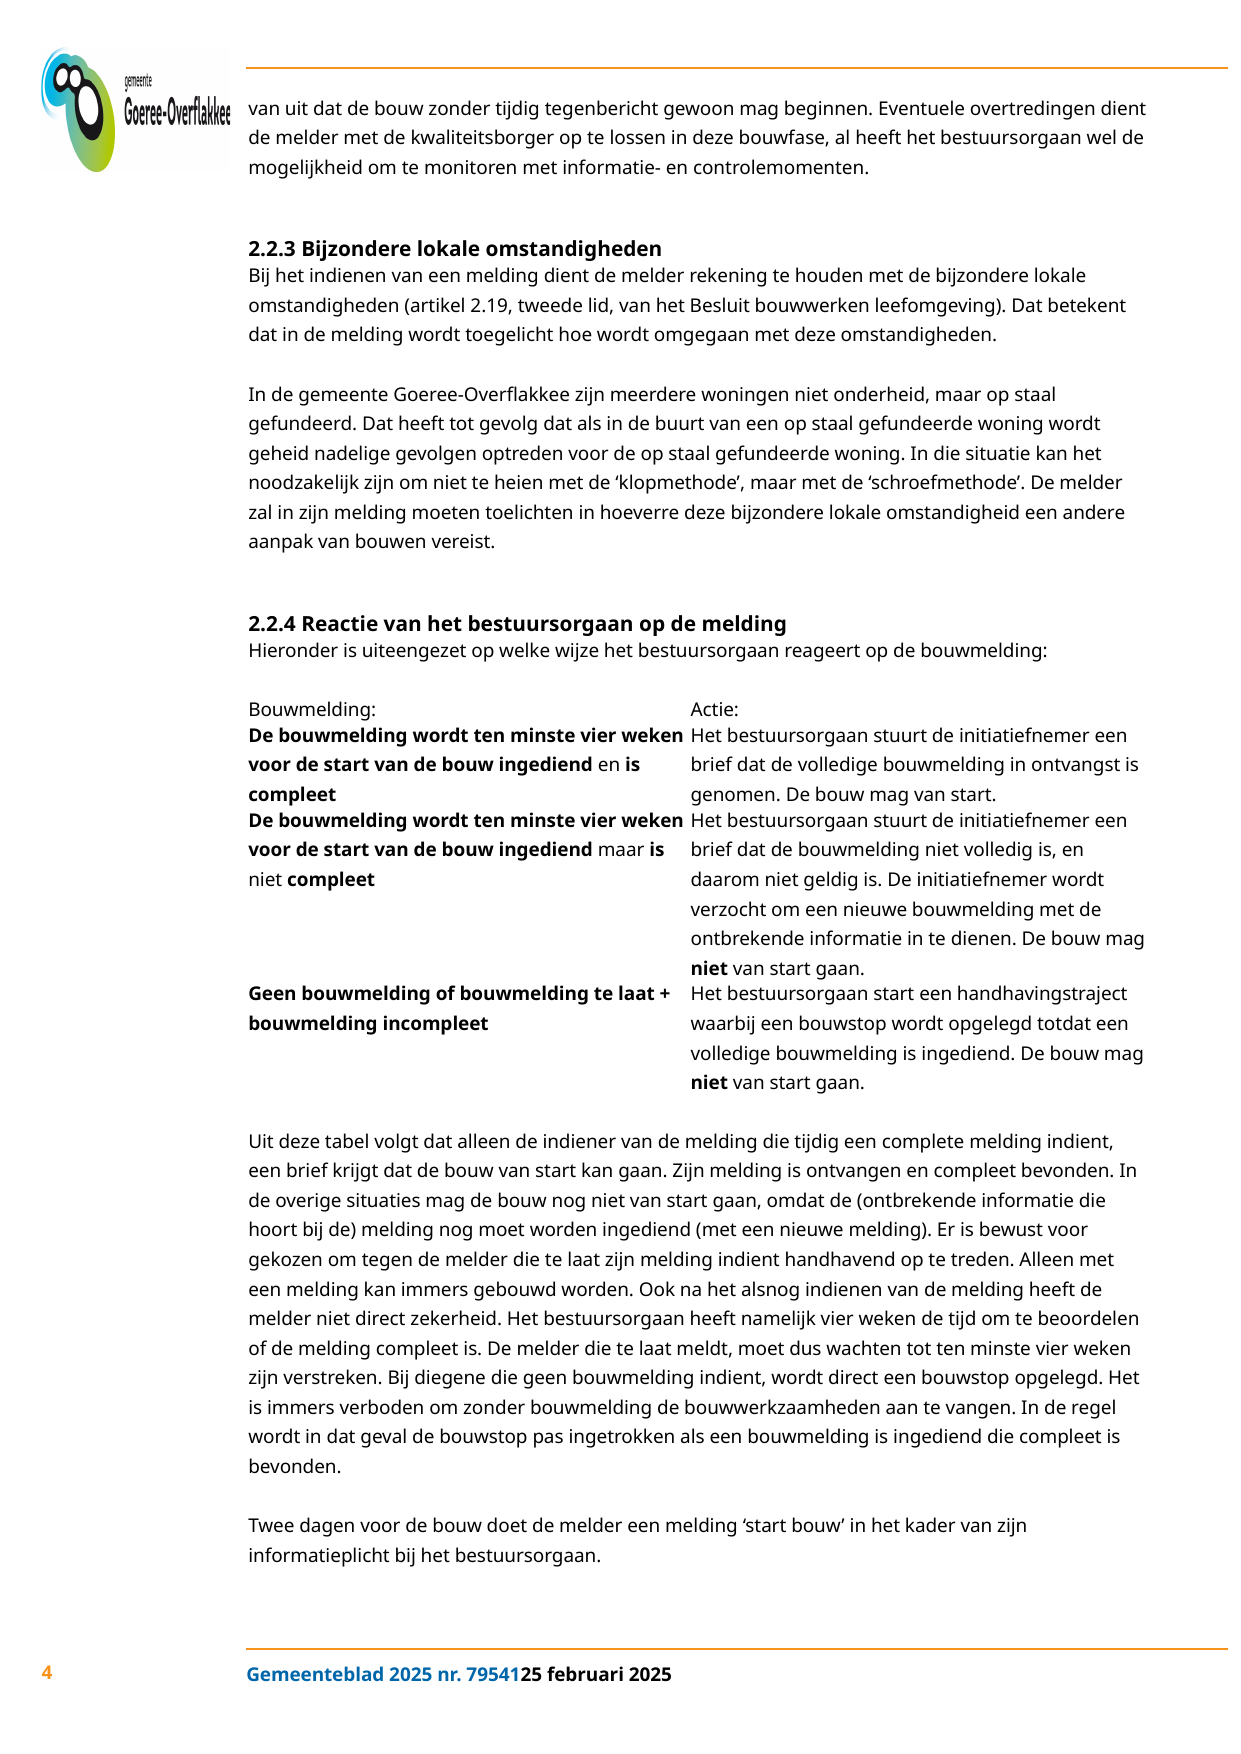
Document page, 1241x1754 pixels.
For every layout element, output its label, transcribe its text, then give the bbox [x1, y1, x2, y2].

table_cell Het bestuursorgaan stuurt de initiatiefnemer een brief dat de volledige bouwmelding in ontvangst is genomen. De bouw mag van start. [690, 722, 1152, 807]
table_cell Geen bouwmelding of bouwmelding te laat + bouwmelding incompleet [248, 981, 690, 1095]
text 2.2.4 Reactie van het bestuursorgaan op de melding [248, 609, 1152, 637]
picture [41, 47, 231, 172]
table_cell De bouwmelding wordt ten minste vier weken voor de start van de bouw ingediend maar is niet compleet [248, 807, 690, 981]
table_cell Het bestuursorgaan stuurt de initiatiefnemer een brief dat de bouwmelding niet volledig is, en daarom niet geldig is. De initiatiefnemer wordt verzocht om een nieuwe bouwmelding met de ontbrekende informatie in te dienen. De bouw mag niet van start gaan. [690, 807, 1152, 981]
text Twee dagen voor de bouw doet de melder een melding ‘start bouw’ in het kader van zijn informatieplicht bij het bestuursorgaan. [248, 1512, 1152, 1568]
table_cell Het bestuursorgaan start een handhavingstraject waarbij een bouwstop wordt opgelegd totdat een volledige bouwmelding is ingediend. De bouw mag niet van start gaan. [690, 981, 1152, 1095]
text 2.2.3 Bijzondere lokale omstandigheden [248, 234, 1152, 262]
text In de gemeente Goeree-Overflakkee zijn meerdere woningen niet onderheid, maar op staal gefundeerd. Dat heeft tot gevolg dat als in de buurt van een op staal gefundeerde woning wordt geheid nadelige gevolgen optreden voor de op staal gefundeerde woning. In die situatie kan het noodzakelijk zijn om niet te heien met de ‘klopmethode’, maar met de ‘schroefmethode’. De melder zal in zijn melding moeten toelichten in hoeverre deze bijzondere lokale omstandigheid een andere aanpak van bouwen vereist. [248, 381, 1152, 554]
table_header Bouwmelding: [248, 696, 690, 722]
text Hieronder is uiteengezet op welke wijze het bestuursorgaan reageert op de bouwmelding: [248, 637, 1152, 663]
text van uit dat de bouw zonder tijdig tegenbericht gewoon mag beginnen. Eventuele overtredingen dient de melder met de kwaliteitsborger op te lossen in deze bouwfase, al heeft het bestuursorgaan wel de mogelijkheid om te monitoren met informatie- en controlemomenten. [248, 95, 1152, 180]
text Bij het indienen van een melding dient de melder rekening te houden met de bijzondere lokale omstandigheden (artikel 2.19, tweede lid, van het Besluit bouwwerken leefomgeving). Dat betekent dat in de melding wordt toegelicht hoe wordt omgegaan met deze omstandigheden. [248, 262, 1152, 347]
table_header Actie: [690, 696, 1152, 722]
table_cell De bouwmelding wordt ten minste vier weken voor de start van de bouw ingediend en is compleet [248, 722, 690, 807]
text Uit deze tabel volgt dat alleen de indiener van de melding die tijdig een complete melding indient, een brief krijgt dat de bouw van start kan gaan. Zijn melding is ontvangen en compleet bevonden. In de overige situaties mag de bouw nog niet van start gaan, omdat de (ontbrekende informatie die hoort bij de) melding nog moet worden ingediend (met een nieuwe melding). Er is bewust voor gekozen om tegen de melder die te laat zijn melding indient handhavend op te treden. Alleen met een melding kan immers gebouwd worden. Ook na het alsnog indienen van de melding heeft de melder niet direct zekerheid. Het bestuursorgaan heeft namelijk vier weken de tijd om te beoordelen of de melding compleet is. De melder die te laat meldt, moet dus wachten tot ten minste vier weken zijn verstreken. Bij diegene die geen bouwmelding indient, wordt direct een bouwstop opgelegd. Het is immers verboden om zonder bouwmelding de bouwwerkzaamheden aan te vangen. In de regel wordt in dat geval de bouwstop pas ingetrokken als een bouwmelding is ingediend die compleet is bevonden. [248, 1128, 1152, 1479]
